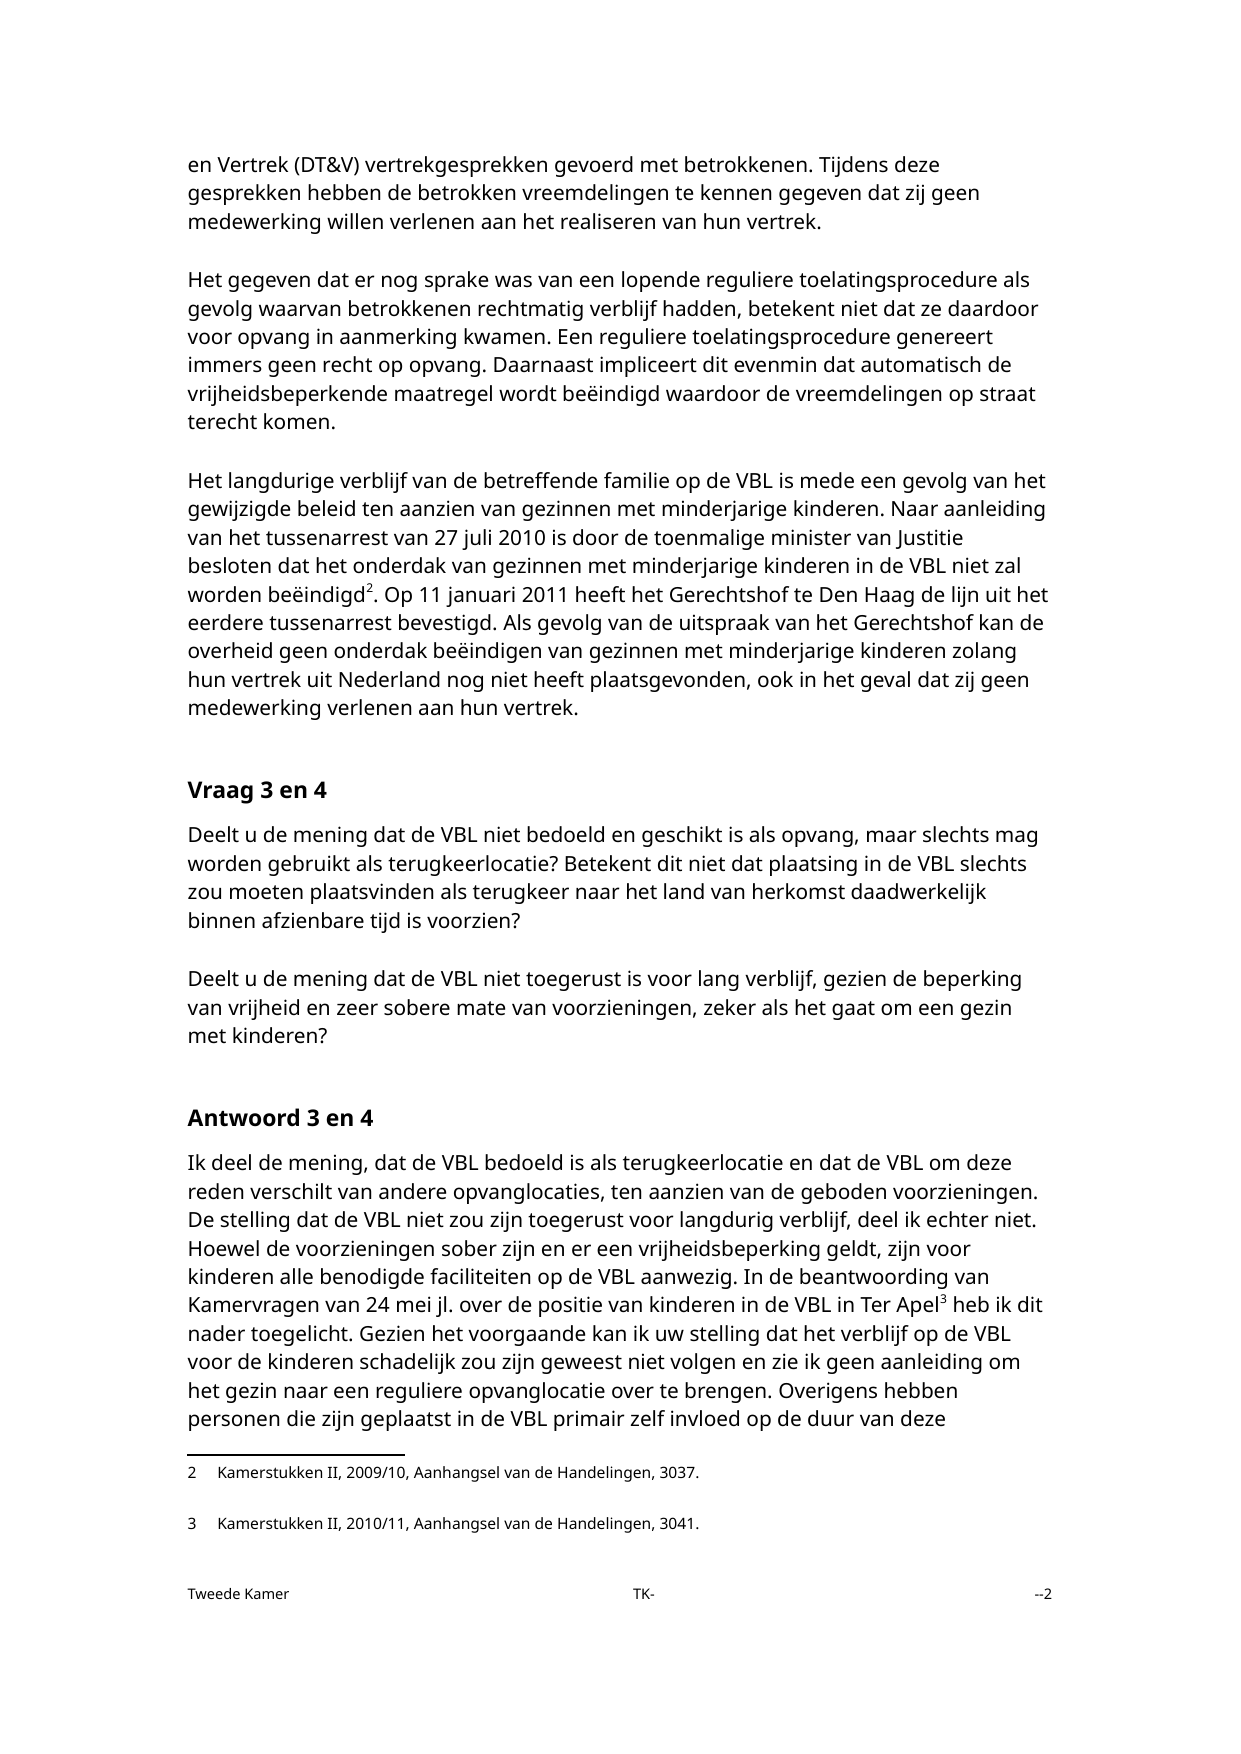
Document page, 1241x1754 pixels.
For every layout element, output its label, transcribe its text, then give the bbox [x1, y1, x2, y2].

text en Vertrek (DT&V) vertrekgesprekken gevoerd met betrokkenen. Tijdens deze gesprekken hebben de betrokken vreemdelingen te kennen gegeven dat zij geen medewerking willen verlenen aan het realiseren van hun vertrek. [187, 150, 1053, 235]
subtitle Antwoord 3 en 4 [187, 1102, 1053, 1133]
text Kamerstukken II, 2009/10, Aanhangsel van de Handelingen, 3037. [187, 1447, 1053, 1476]
text Kamerstukken II, 2010/11, Aanhangsel van de Handelingen, 3041. [187, 1506, 1053, 1534]
text Het langdurige verblijf van de betreffende familie op de VBL is mede een gevolg van het gewijzigde beleid ten aanzien van gezinnen met minderjarige kinderen. Naar aanleiding van het tussenarrest van 27 juli 2010 is door de toenmalige minister van Justitie besloten dat het onderdak van gezinnen met minderjarige kinderen in de VBL niet zal worden beëindigd. Op 11 januari 2011 heeft het Gerechtshof te Den Haag de lijn uit het eerdere tussenarrest bevestigd. Als gevolg van de uitspraak van het Gerechtshof kan de overheid geen onderdak beëindigen van gezinnen met minderjarige kinderen zolang hun vertrek uit Nederland nog niet heeft plaatsgevonden, ook in het geval dat zij geen medewerking verlenen aan hun vertrek. [187, 466, 1053, 722]
text Deelt u de mening dat de VBL niet toegerust is voor lang verblijf, gezien de beperking van vrijheid en zeer sobere mate van voorzieningen, zeker als het gaat om een gezin met kinderen? [187, 964, 1053, 1050]
text Het gegeven dat er nog sprake was van een lopende reguliere toelatingsprocedure als gevolg waarvan betrokkenen rechtmatig verblijf hadden, betekent niet dat ze daardoor voor opvang in aanmerking kwamen. Een reguliere toelatingsprocedure genereert immers geen recht op opvang. Daarnaast impliceert dit evenmin dat automatisch de vrijheidsbeperkende maatregel wordt beëindigd waardoor de vreemdelingen op straat terecht komen. [187, 265, 1053, 436]
text Ik deel de mening, dat de VBL bedoeld is als terugkeerlocatie en dat de VBL om deze reden verschilt van andere opvanglocaties, ten aanzien van de geboden voorzieningen. De stelling dat de VBL niet zou zijn toegerust voor langdurig verblijf, deel ik echter niet. Hoewel de voorzieningen sober zijn en er een vrijheidsbeperking geldt, zijn voor kinderen alle benodigde faciliteiten op de VBL aanwezig. In de beantwoording van Kamervragen van 24 mei jl. over de positie van kinderen in de VBL in Ter Apel heb ik dit nader toegelicht. Gezien het voorgaande kan ik uw stelling dat het verblijf op de VBL voor de kinderen schadelijk zou zijn geweest niet volgen en zie ik geen aanleiding om het gezin naar een reguliere opvanglocatie over te brengen. Overigens hebben personen die zijn geplaatst in de VBL primair zelf invloed op de duur van deze [187, 1148, 1053, 1433]
text Deelt u de mening dat de VBL niet bedoeld en geschikt is als opvang, maar slechts mag worden gebruikt als terugkeerlocatie? Betekent dit niet dat plaatsing in de VBL slechts zou moeten plaatsvinden als terugkeer naar het land van herkomst daadwerkelijk binnen afzienbare tijd is voorzien? [187, 821, 1053, 934]
subtitle Vraag 3 en 4 [187, 774, 1053, 806]
